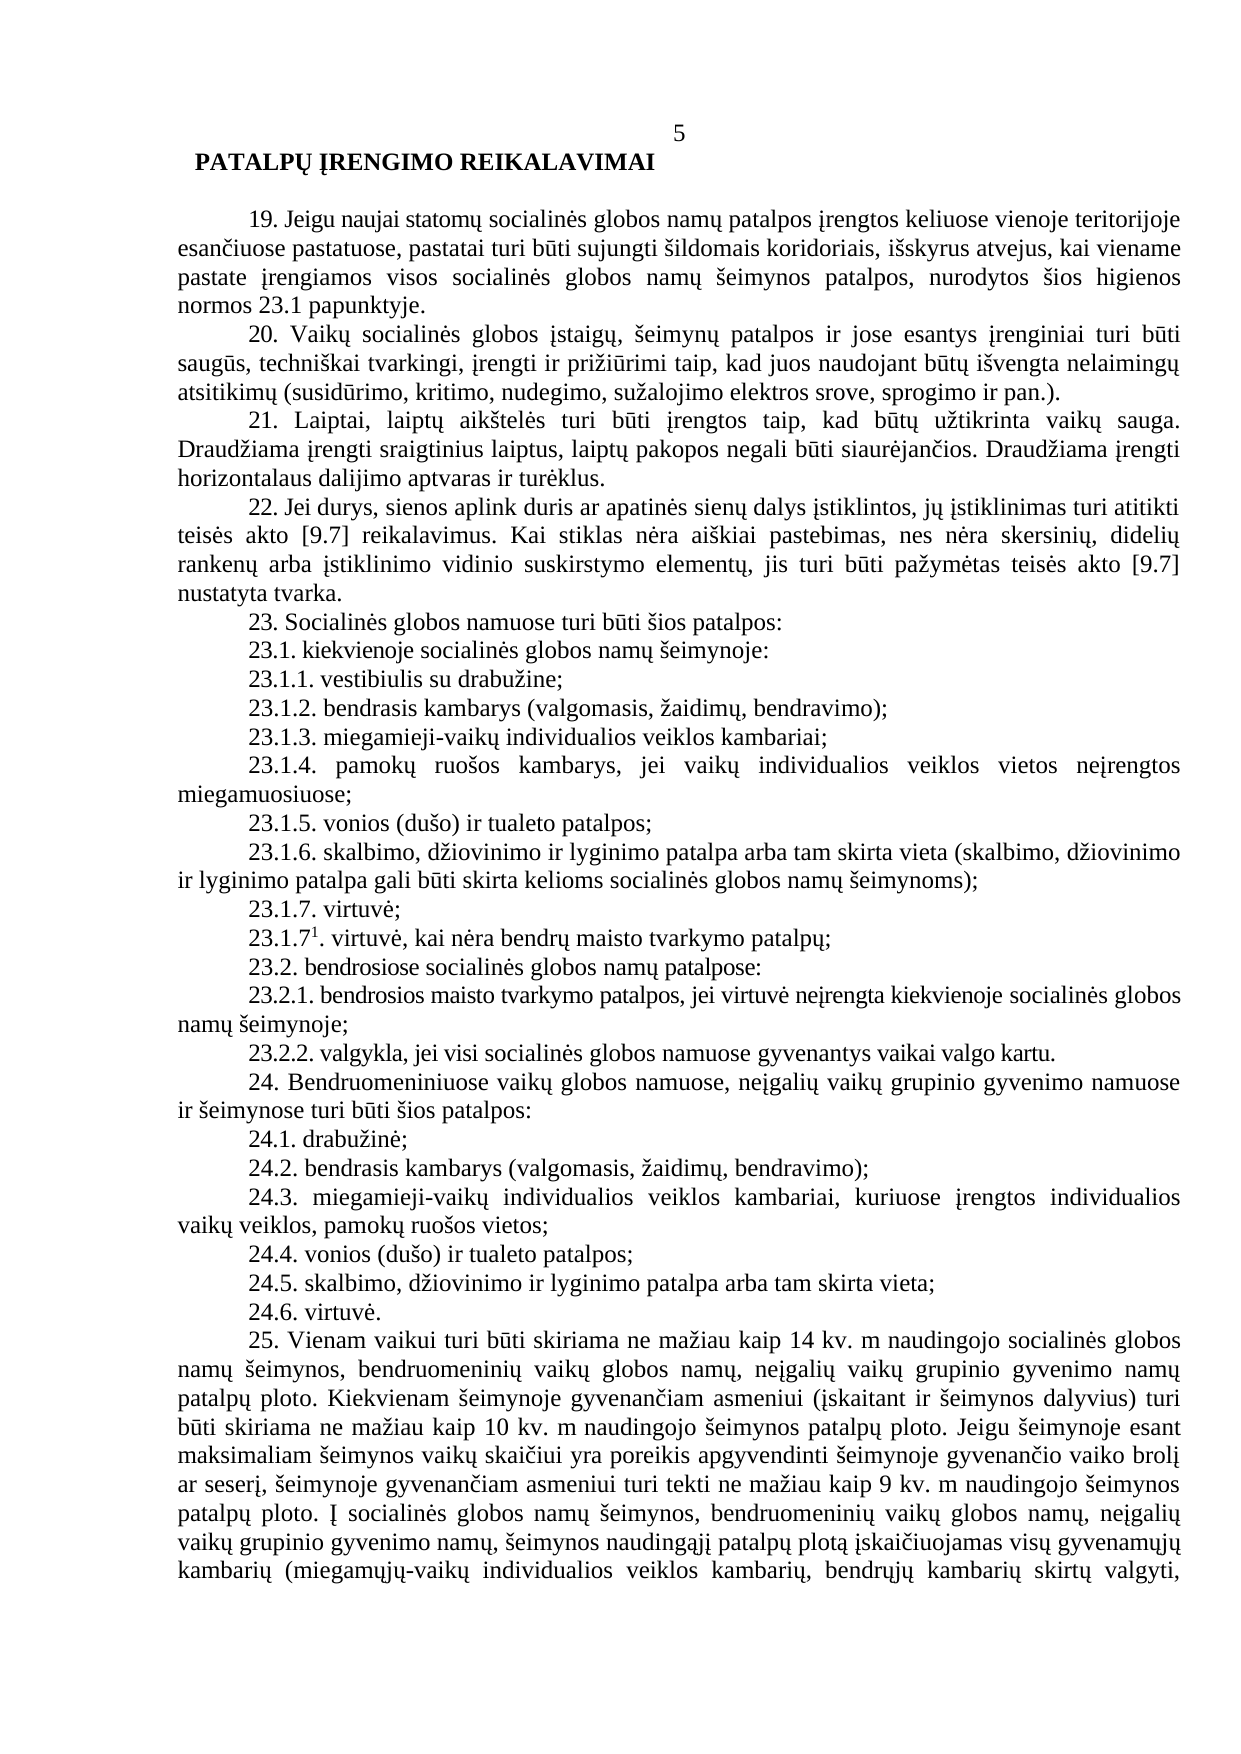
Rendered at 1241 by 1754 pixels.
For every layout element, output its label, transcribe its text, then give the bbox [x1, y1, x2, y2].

text 20. Vaikų socialinės globos įstaigų, šeimynų patalpos ir jose esantys įrenginiai turi būti saugūs, techniškai tvarkingi, įrengti ir prižiūrimi taip, kad juos naudojant būtų išvengta nelaimingų atsitikimų (susidūrimo, kritimo, nudegimo, sužalojimo elektros srove, sprogimo ir pan.). [177, 319, 1181, 406]
text 19. Jeigu naujai statomų socialinės globos namų patalpos įrengtos keliuose vienoje teritorijoje esančiuose pastatuose, pastatai turi būti sujungti šildomais koridoriais, išskyrus atvejus, kai viename pastate įrengiamos visos socialinės globos namų šeimynos patalpos, nurodytos šios higienos normos 23.1 papunktyje. [177, 204, 1181, 319]
text 23.1.5. vonios (dušo) ir tualeto patalpos; [177, 808, 1181, 837]
text 23.1.7. virtuvė; [177, 894, 1181, 923]
text 23. Socialinės globos namuose turi būti šios patalpos: [177, 607, 1181, 636]
text 23.1.4. pamokų ruošos kambarys, jei vaikų individualios veiklos vietos neįrengtos miegamuosiuose; [177, 751, 1181, 808]
text 23.2. bendrosiose socialinės globos namų patalpose: [177, 952, 1181, 981]
text 24.1. drabužinė; [177, 1124, 1181, 1153]
text 25. Vienam vaikui turi būti skiriama ne mažiau kaip 14 kv. m naudingojo socialinės globos namų šeimynos, bendruomeninių vaikų globos namų, neįgalių vaikų grupinio gyvenimo namų patalpų ploto. Kiekvienam šeimynoje gyvenančiam asmeniui (įskaitant ir šeimynos dalyvius) turi būti skiriama ne mažiau kaip 10 kv. m naudingojo šeimynos patalpų ploto. Jeigu šeimynoje esant maksimaliam šeimynos vaikų skaičiui yra poreikis apgyvendinti šeimynoje gyvenančio vaiko brolį ar seserį, šeimynoje gyvenančiam asmeniui turi tekti ne mažiau kaip 9 kv. m naudingojo šeimynos patalpų ploto. Į socialinės globos namų šeimynos, bendruomeninių vaikų globos namų, neįgalių vaikų grupinio gyvenimo namų, šeimynos naudingąjį patalpų plotą įskaičiuojamas visų gyvenamųjų kambarių (miegamųjų-vaikų individualios veiklos kambarių, bendrųjų kambarių skirtų valgyti, [177, 1326, 1181, 1584]
text 24.4. vonios (dušo) ir tualeto patalpos; [177, 1239, 1181, 1268]
text 23.1.1. vestibiulis su drabužine; [177, 664, 1181, 693]
text 23.1.3. miegamieji-vaikų individualios veiklos kambariai; [177, 722, 1181, 751]
text 23.1.2. bendrasis kambarys (valgomasis, žaidimų, bendravimo); [177, 693, 1181, 722]
text 23.2.2. valgykla, jei visi socialinės globos namuose gyvenantys vaikai valgo kartu. [177, 1038, 1181, 1067]
text 22. Jei durys, sienos aplink duris ar apatinės sienų dalys įstiklintos, jų įstiklinimas turi atitikti teisės akto [9.7] reikalavimus. Kai stiklas nėra aiškiai pastebimas, nes nėra skersinių, didelių rankenų arba įstiklinimo vidinio suskirstymo elementų, jis turi būti pažymėtas teisės akto [9.7] nustatyta tvarka. [177, 492, 1181, 607]
text 24.6. virtuvė. [177, 1297, 1181, 1326]
text 24.3. miegamieji-vaikų individualios veiklos kambariai, kuriuose įrengtos individualios vaikų veiklos, pamokų ruošos vietos; [177, 1182, 1181, 1239]
text 24.2. bendrasis kambarys (valgomasis, žaidimų, bendravimo); [177, 1153, 1181, 1182]
text 24.5. skalbimo, džiovinimo ir lyginimo patalpa arba tam skirta vieta; [177, 1268, 1181, 1297]
text 23.1. kiekvienoje socialinės globos namų šeimynoje: [177, 636, 1181, 664]
text 23.1.71. virtuvė, kai nėra bendrų maisto tvarkymo patalpų; [177, 923, 1181, 952]
text 23.2.1. bendrosios maisto tvarkymo patalpos, jei virtuvė neįrengta kiekvienoje socialinės globos namų šeimynoje; [177, 981, 1181, 1038]
text 21. Laiptai, laiptų aikštelės turi būti įrengtos taip, kad būtų užtikrinta vaikų sauga. Draudžiama įrengti sraigtinius laiptus, laiptų pakopos negali būti siaurėjančios. Draudžiama įrengti horizontalaus dalijimo aptvaras ir turėklus. [177, 406, 1181, 492]
text 24. Bendruomeniniuose vaikų globos namuose, neįgalių vaikų grupinio gyvenimo namuose ir šeimynose turi būti šios patalpos: [177, 1067, 1181, 1124]
text PATALPŲ ĮRENGIMO REIKALAVIMAI [177, 147, 1181, 176]
text 23.1.6. skalbimo, džiovinimo ir lyginimo patalpa arba tam skirta vieta (skalbimo, džiovinimo ir lyginimo patalpa gali būti skirta kelioms socialinės globos namų šeimynoms); [177, 837, 1181, 894]
